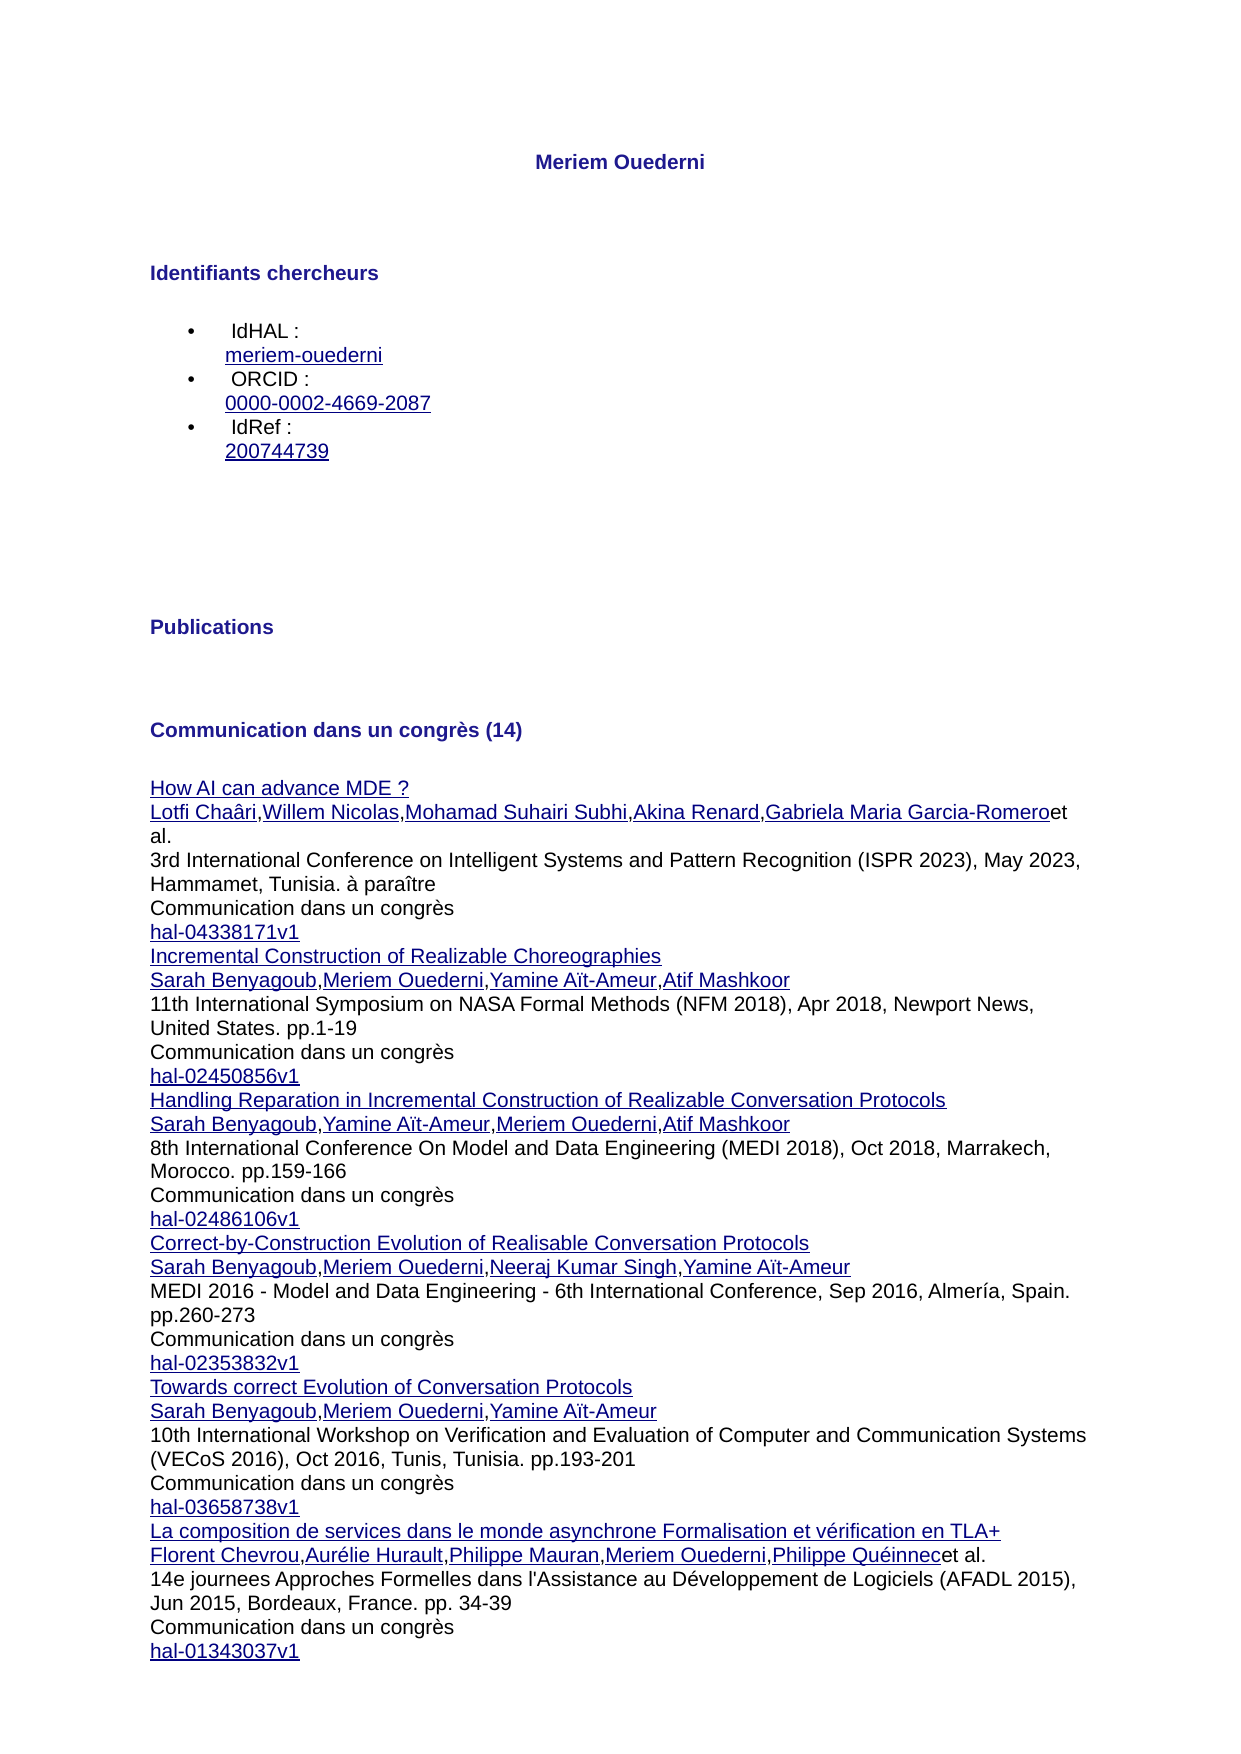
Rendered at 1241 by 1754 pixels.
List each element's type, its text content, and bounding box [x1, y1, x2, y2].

subtitle Publications [150, 614, 1090, 638]
subtitle Meriem Ouederni [150, 150, 1090, 174]
list meriem-ouederni [187, 343, 1090, 367]
subtitle Communication dans un congrès (14) [150, 718, 1090, 742]
list 200744739 [187, 438, 1090, 462]
table_cell Correct-by-Construction Evolution of Realisable Conversation Protocols Sarah Benyagoub,Meriem Ouederni,Neeraj Kumar Singh,Yamine Aït-Ameur MEDI 2016 - Model and Data Engineering - 6th International Conference, Sep 2016, Almería, Spain. pp.260-273 Communication dans un congrès hal-02353832v1 [150, 1231, 1090, 1375]
table_header How AI can advance MDE ? Lotfi Chaâri,Willem Nicolas,Mohamad Suhairi Subhi,Akina Renard,Gabriela Maria Garcia-Romeroet al. 3rd International Conference on Intelligent Systems and Pattern Recognition (ISPR 2023), May 2023, Hammamet, Tunisia. à paraître Communication dans un congrès hal-04338171v1 [150, 776, 1090, 944]
list 0000-0002-4669-2087 [187, 391, 1090, 414]
list IdRef : [187, 414, 1090, 438]
list IdHAL : [187, 319, 1090, 343]
list ORCID : [187, 367, 1090, 391]
table_cell Towards correct Evolution of Conversation Protocols Sarah Benyagoub,Meriem Ouederni,Yamine Aït-Ameur 10th International Workshop on Verification and Evaluation of Computer and Communication Systems (VECoS 2016), Oct 2016, Tunis, Tunisia. pp.193-201 Communication dans un congrès hal-03658738v1 [150, 1375, 1090, 1519]
table_cell La composition de services dans le monde asynchrone Formalisation et vérification en TLA+ Florent Chevrou,Aurélie Hurault,Philippe Mauran,Meriem Ouederni,Philippe Quéinnecet al. 14e journees Approches Formelles dans l'Assistance au Développement de Logiciels (AFADL 2015), Jun 2015, Bordeaux, France. pp. 34-39 Communication dans un congrès hal-01343037v1 [150, 1519, 1090, 1662]
subtitle Identifiants chercheurs [150, 260, 1090, 284]
table_cell Incremental Construction of Realizable Choreographies Sarah Benyagoub,Meriem Ouederni,Yamine Aït-Ameur,Atif Mashkoor 11th International Symposium on NASA Formal Methods (NFM 2018), Apr 2018, Newport News, United States. pp.1-19 Communication dans un congrès hal-02450856v1 [150, 944, 1090, 1087]
table_cell Handling Reparation in Incremental Construction of Realizable Conversation Protocols Sarah Benyagoub,Yamine Aït-Ameur,Meriem Ouederni,Atif Mashkoor 8th International Conference On Model and Data Engineering (MEDI 2018), Oct 2018, Marrakech, Morocco. pp.159-166 Communication dans un congrès hal-02486106v1 [150, 1088, 1090, 1231]
